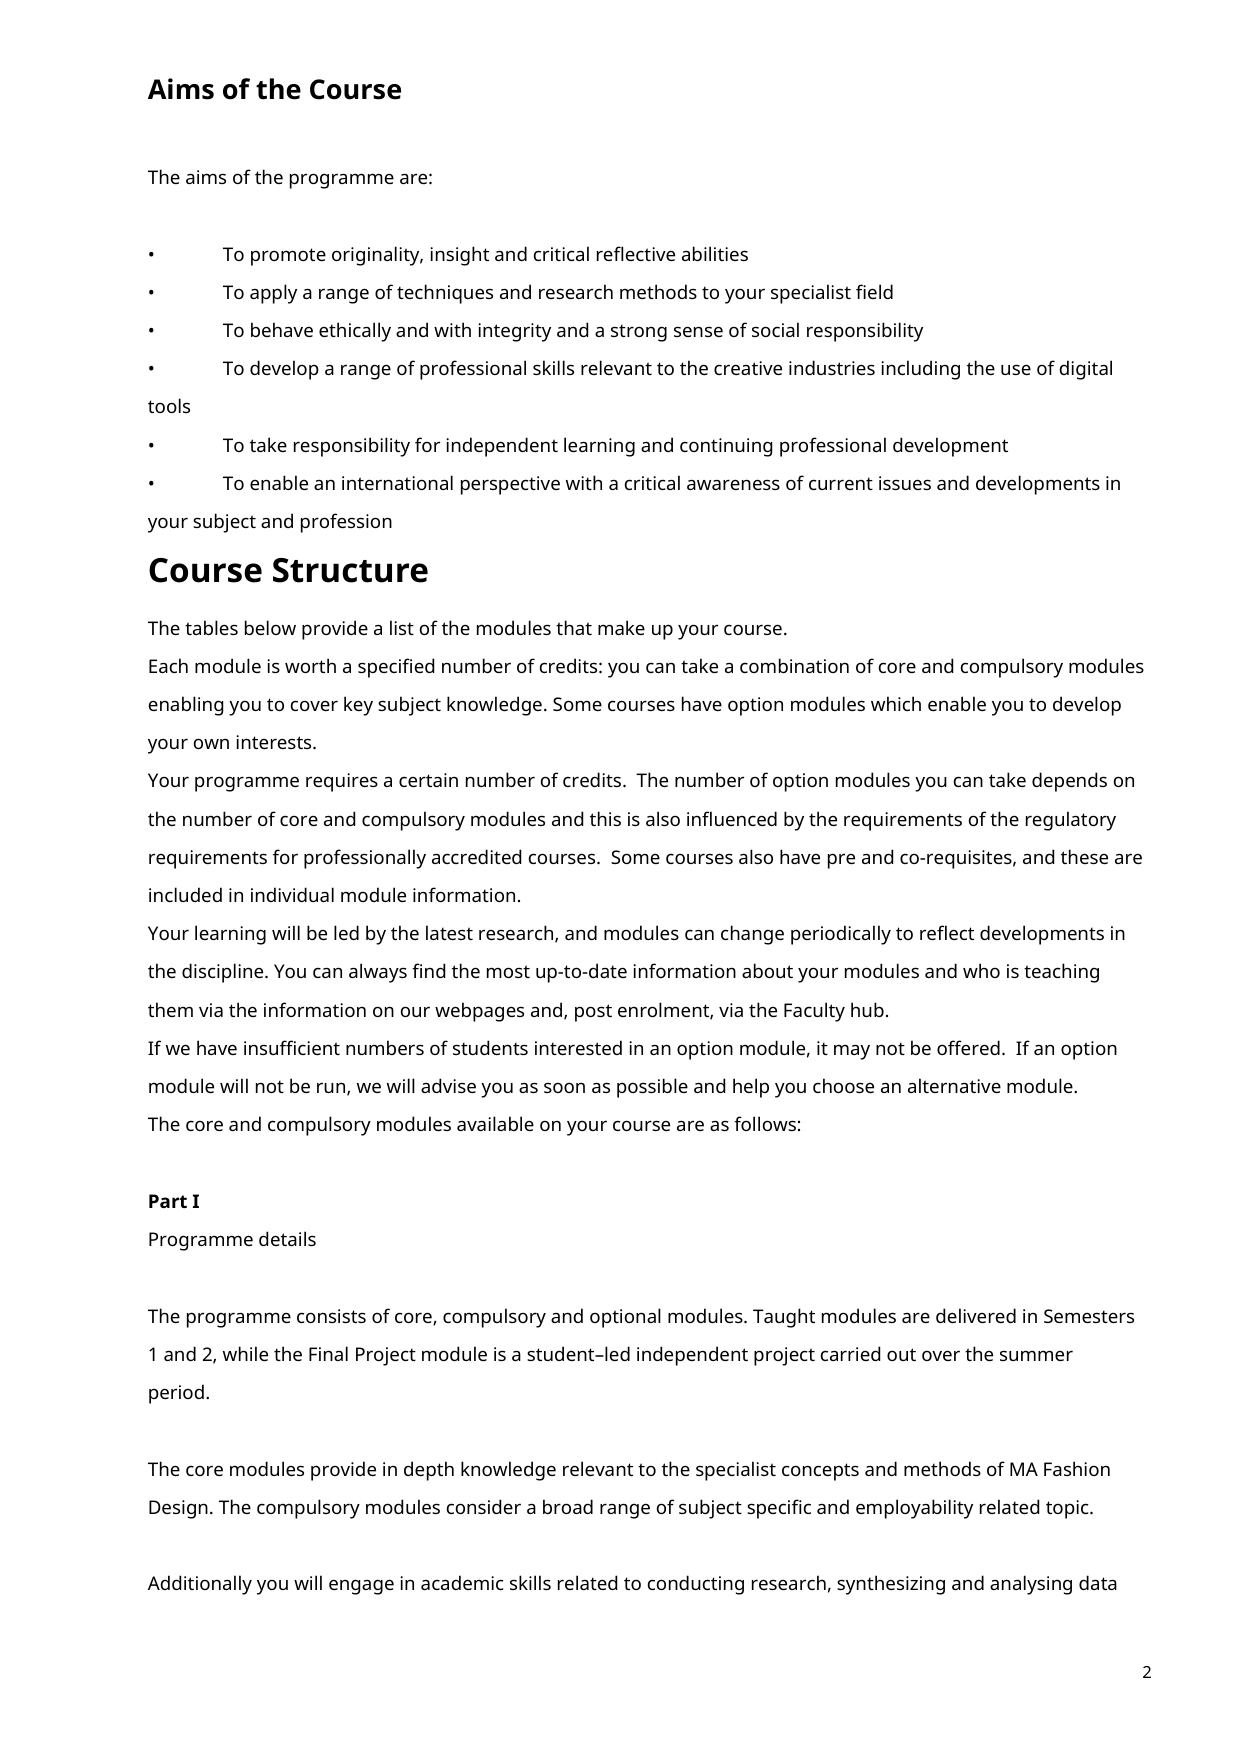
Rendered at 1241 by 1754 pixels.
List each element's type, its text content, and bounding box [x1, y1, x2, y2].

text The aims of the programme are: • To promote originality, insight and critical reflective abilities • To apply a range of techniques and research methods to your specialist field • To behave ethically and with integrity and a strong sense of social responsibility • To develop a range of professional skills relevant to the creative industries including the use of digital tools • To take responsibility for independent learning and continuing professional development • To enable an international perspective with a critical awareness of current issues and developments in your subject and profession [148, 164, 1152, 534]
text If we have insufficient numbers of students interested in an option module, it may not be offered. If an option module will not be run, we will advise you as soon as possible and help you choose an alternative module. [148, 1035, 1152, 1099]
text Your programme requires a certain number of credits. The number of option modules you can take depends on the number of core and compulsory modules and this is also influenced by the requirements of the regulatory requirements for professionally accredited courses. Some courses also have pre and co-requisites, and these are included in individual module information. [148, 768, 1152, 908]
text The tables below provide a list of the modules that make up your course. [148, 615, 1152, 640]
text Each module is worth a specified number of credits: you can take a combination of core and compulsory modules enabling you to cover key subject knowledge. Some courses have option modules which enable you to develop your own interests. [148, 653, 1152, 755]
table_header Part I Programme details The programme consists of core, compulsory and optional modules. Taught modules are delivered in Semesters 1 and 2, while the Final Project module is a student–led independent project carried out over the summer period. The core modules provide in depth knowledge relevant to the specialist concepts and methods of MA Fashion Design. The compulsory modules consider a broad range of subject specific and employability related topic. Additionally you will engage in academic skills related to conducting research, synthesizing and analysing data [136, 1150, 1152, 1596]
text Your learning will be led by the latest research, and modules can change periodically to reflect developments in the discipline. You can always find the most up-to-date information about your modules and who is teaching them via the information on our webpages and, post enrolment, via the Faculty hub. [148, 921, 1152, 1023]
subtitle Aims of the Course [148, 71, 1152, 108]
subtitle Course Structure [148, 547, 1152, 592]
text The core and compulsory modules available on your course are as follows: [148, 1112, 1152, 1137]
